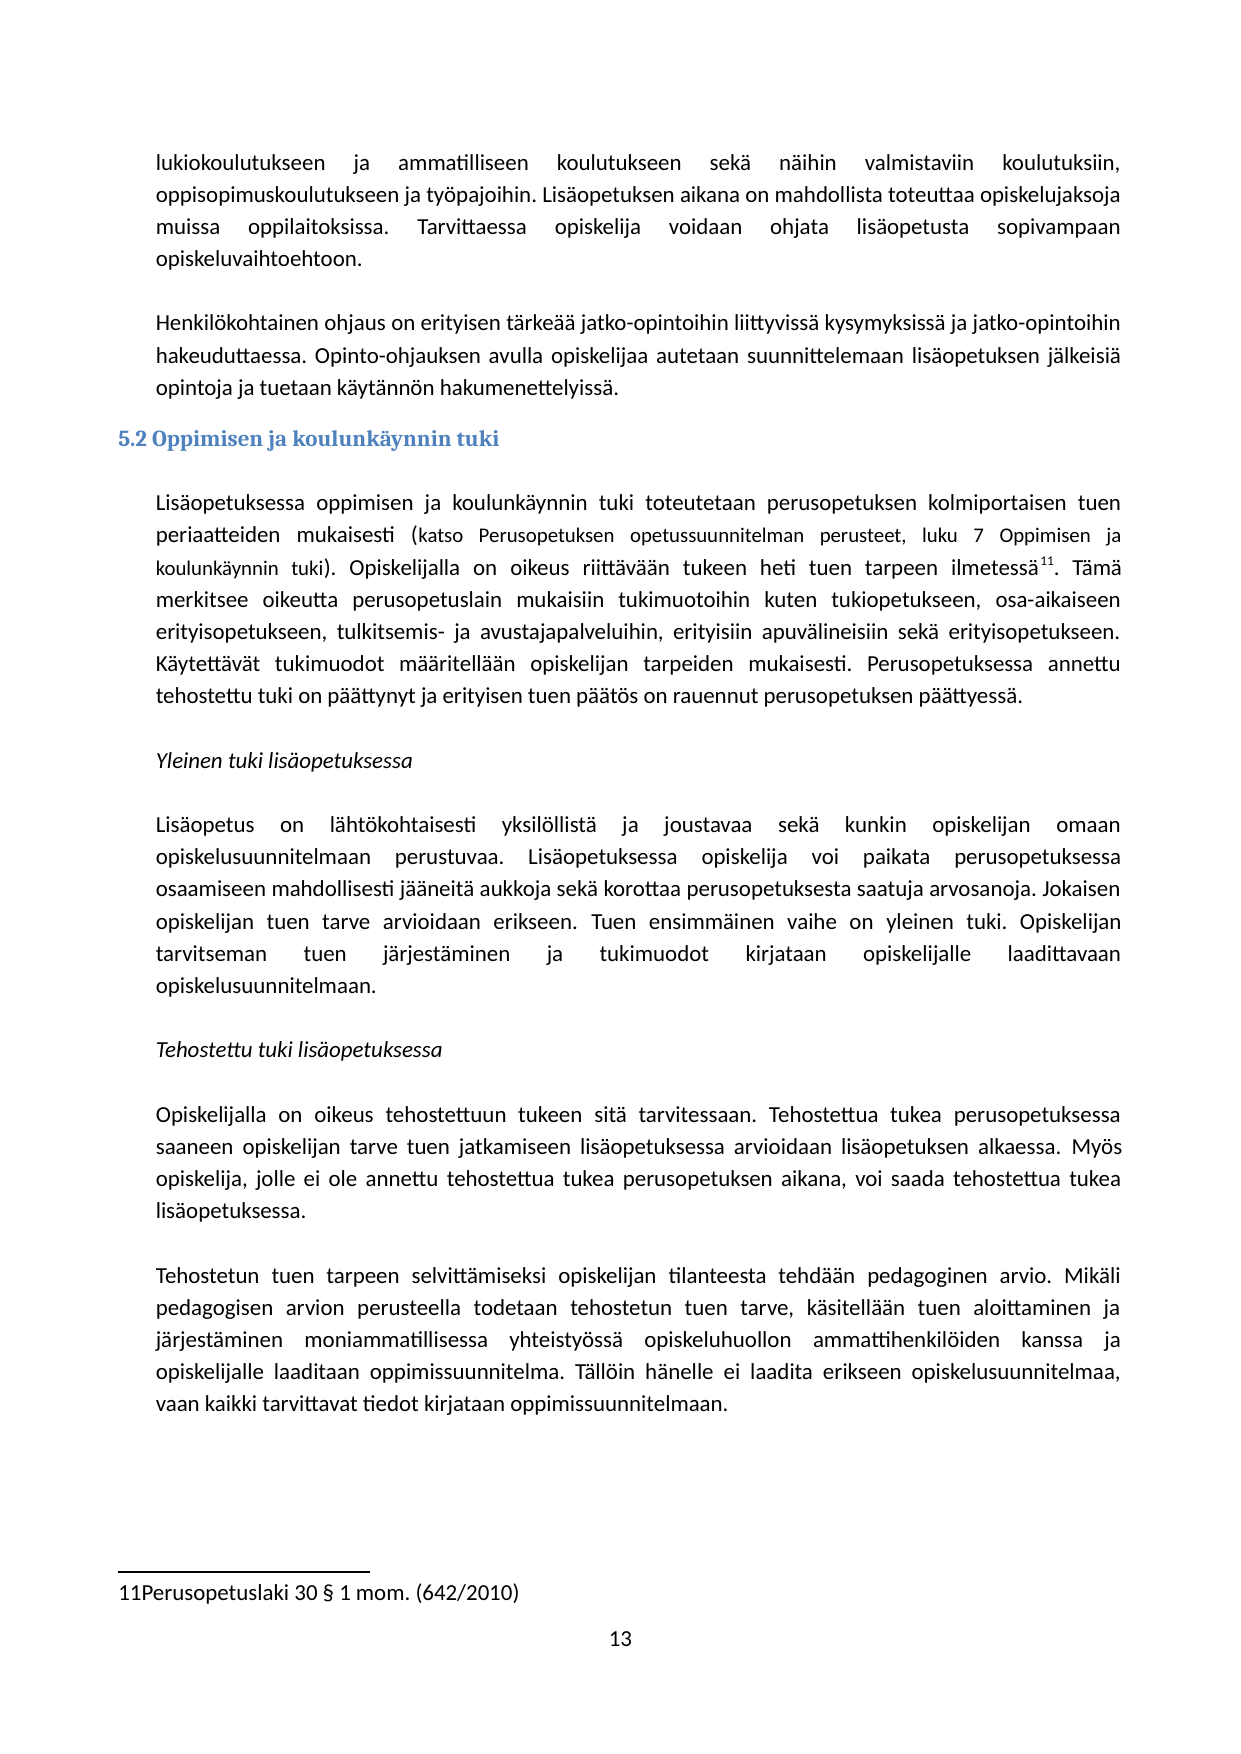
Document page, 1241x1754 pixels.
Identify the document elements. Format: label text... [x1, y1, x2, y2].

text Opiskelijalla on oikeus tehostettuun tukeen sitä tarvitessaan. Tehostettua tukea perusopetuksessa saaneen opiskelijan tarve tuen jatkamiseen lisäopetuksessa arvioidaan lisäopetuksen alkaessa. Myös opiskelija, jolle ei ole annettu tehostettua tukea perusopetuksen aikana, voi saada tehostettua tukea lisäopetuksessa. [156, 1100, 1122, 1224]
text lukiokoulutukseen ja ammatilliseen koulutukseen sekä näihin valmistaviin koulutuksiin, oppisopimuskoulutukseen ja työpajoihin. Lisäopetuksen aikana on mahdollista toteuttaa opiskelujaksoja muissa oppilaitoksissa. Tarvittaessa opiskelija voidaan ohjata lisäopetusta sopivampaan opiskeluvaihtoehtoon. [156, 148, 1122, 272]
text Tehostettu tuki lisäopetuksessa [156, 1036, 1122, 1063]
text Perusopetuslaki 30 § 1 mom. (642/2010) [118, 1578, 1122, 1606]
text Lisäopetus on lähtökohtaisesti yksilöllistä ja joustavaa sekä kunkin opiskelijan omaan opiskelusuunnitelmaan perustuvaa. Lisäopetuksessa opiskelija voi paikata perusopetuksessa osaamiseen mahdollisesti jääneitä aukkoja sekä korottaa perusopetuksesta saatuja arvosanoja. Jokaisen opiskelijan tuen tarve arvioidaan erikseen. Tuen ensimmäinen vaihe on yleinen tuki. Opiskelijan tarvitseman tuen järjestäminen ja tukimuodot kirjataan opiskelijalle laadittavaan opiskelusuunnitelmaan. [156, 810, 1122, 999]
text Henkilökohtainen ohjaus on erityisen tärkeää jatko-opintoihin liittyvissä kysymyksissä ja jatko-opintoihin hakeuduttaessa. Opinto-ohjauksen avulla opiskelijaa autetaan suunnittelemaan lisäopetuksen jälkeisiä opintoja ja tuetaan käytännön hakumenettelyissä. [156, 308, 1122, 401]
text Lisäopetuksessa oppimisen ja koulunkäynnin tuki toteutetaan perusopetuksen kolmiportaisen tuen periaatteiden mukaisesti (katso Perusopetuksen opetussuunnitelman perusteet, luku 7 Oppimisen ja koulunkäynnin tuki). Opiskelijalla on oikeus riittävään tukeen heti tuen tarpeen ilmetessä. Tämä merkitsee oikeutta perusopetuslain mukaisiin tukimuotoihin kuten tukiopetukseen, osa-aikaiseen erityisopetukseen, tulkitsemis- ja avustajapalveluihin, erityisiin apuvälineisiin sekä erityisopetukseen. Käytettävät tukimuodot määritellään opiskelijan tarpeiden mukaisesti. Perusopetuksessa annettu tehostettu tuki on päättynyt ja erityisen tuen päätös on rauennut perusopetuksen päättyessä. [156, 488, 1122, 709]
text Tehostetun tuen tarpeen selvittämiseksi opiskelijan tilanteesta tehdään pedagoginen arvio. Mikäli pedagogisen arvion perusteella todetaan tehostetun tuen tarve, käsitellään tuen aloittaminen ja järjestäminen moniammatillisessa yhteistyössä opiskeluhuollon ammattihenkilöiden kanssa ja opiskelijalle laaditaan oppimissuunnitelma. Tällöin hänelle ei laadita erikseen opiskelusuunnitelmaa, vaan kaikki tarvittavat tiedot kirjataan oppimissuunnitelmaan. [156, 1261, 1122, 1418]
text Yleinen tuki lisäopetuksessa [156, 746, 1122, 774]
subtitle 5.2 Oppimisen ja koulunkäynnin tuki [118, 426, 1122, 452]
